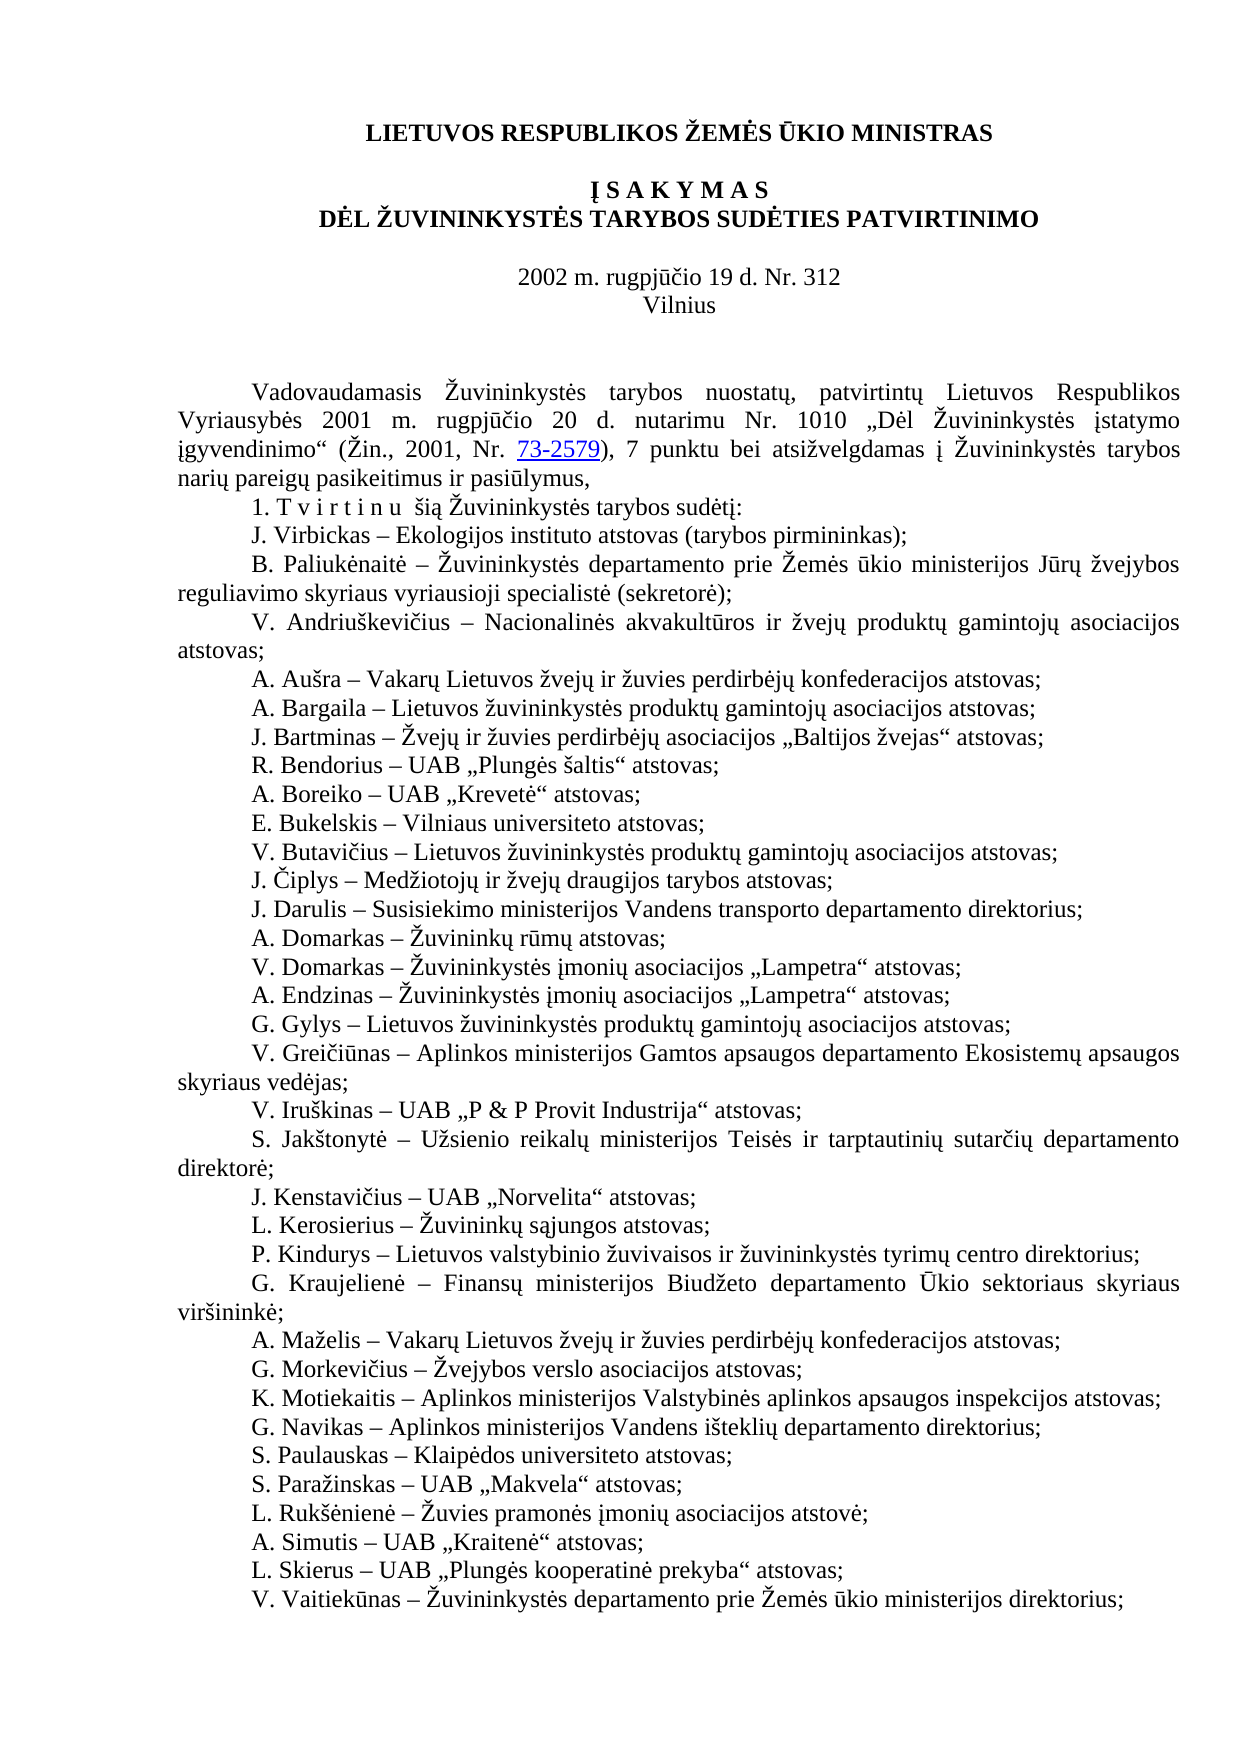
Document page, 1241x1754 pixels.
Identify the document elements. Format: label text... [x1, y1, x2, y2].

text A. Bargaila – Lietuvos žuvininkystės produktų gamintojų asociacijos atstovas; [177, 693, 1181, 722]
text V. Butavičius – Lietuvos žuvininkystės produktų gamintojų asociacijos atstovas; [177, 837, 1181, 866]
text B. Paliukėnaitė – Žuvininkystės departamento prie Žemės ūkio ministerijos Jūrų žvejybos reguliavimo skyriaus vyriausioji specialistė (sekretorė); [177, 549, 1181, 607]
text G. Kraujelienė – Finansų ministerijos Biudžeto departamento Ūkio sektoriaus skyriaus viršininkė; [177, 1268, 1181, 1326]
text S. Paulauskas – Klaipėdos universiteto atstovas; [177, 1441, 1181, 1469]
text J. Darulis – Susisiekimo ministerijos Vandens transporto departamento direktorius; [177, 894, 1181, 923]
text V. Iruškinas – UAB „P & P Provit Industrija“ atstovas; [177, 1096, 1181, 1124]
text A. Simutis – UAB „Kraitenė“ atstovas; [177, 1527, 1181, 1556]
text A. Aušra – Vakarų Lietuvos žvejų ir žuvies perdirbėjų konfederacijos atstovas; [177, 664, 1181, 693]
text A. Maželis – Vakarų Lietuvos žvejų ir žuvies perdirbėjų konfederacijos atstovas; [177, 1326, 1181, 1354]
text V. Greičiūnas – Aplinkos ministerijos Gamtos apsaugos departamento Ekosistemų apsaugos skyriaus vedėjas; [177, 1038, 1181, 1096]
text J. Virbickas – Ekologijos instituto atstovas (tarybos pirmininkas); [177, 521, 1181, 549]
text L. Kerosierius – Žuvininkų sąjungos atstovas; [177, 1211, 1181, 1239]
text S. Paražinskas – UAB „Makvela“ atstovas; [177, 1469, 1181, 1498]
text A. Domarkas – Žuvininkų rūmų atstovas; [177, 923, 1181, 952]
text K. Motiekaitis – Aplinkos ministerijos Valstybinės aplinkos apsaugos inspekcijos atstovas; [177, 1383, 1181, 1412]
text A. Endzinas – Žuvininkystės įmonių asociacijos „Lampetra“ atstovas; [177, 981, 1181, 1009]
text L. Skierus – UAB „Plungės kooperatinė prekyba“ atstovas; [177, 1556, 1181, 1584]
text 2002 m. rugpjūčio 19 d. Nr. 312 [177, 262, 1181, 291]
text Į S A K Y M A S [177, 176, 1181, 204]
text Vilnius [177, 291, 1181, 319]
text J. Kenstavičius – UAB „Norvelita“ atstovas; [177, 1182, 1181, 1211]
text V. Andriuškevičius – Nacionalinės akvakultūros ir žvejų produktų gamintojų asociacijos atstovas; [177, 607, 1181, 664]
text Vadovaudamasis Žuvininkystės tarybos nuostatų, patvirtintų Lietuvos Respublikos Vyriausybės 2001 m. rugpjūčio 20 d. nutarimu Nr. 1010 „Dėl Žuvininkystės įstatymo įgyvendinimo“ (Žin., 2001, Nr. 73-2579), 7 punktu bei atsižvelgdamas į Žuvininkystės tarybos narių pareigų pasikeitimus ir pasiūlymus, [177, 377, 1181, 492]
text A. Boreiko – UAB „Krevetė“ atstovas; [177, 779, 1181, 808]
text G. Gylys – Lietuvos žuvininkystės produktų gamintojų asociacijos atstovas; [177, 1009, 1181, 1038]
text P. Kindurys – Lietuvos valstybinio žuvivaisos ir žuvininkystės tyrimų centro direktorius; [177, 1239, 1181, 1268]
text LIETUVOS RESPUBLIKOS ŽEMĖS ŪKIO MINISTRAS [177, 118, 1181, 147]
text V. Vaitiekūnas – Žuvininkystės departamento prie Žemės ūkio ministerijos direktorius; [177, 1584, 1181, 1613]
text G. Navikas – Aplinkos ministerijos Vandens išteklių departamento direktorius; [177, 1412, 1181, 1441]
text E. Bukelskis – Vilniaus universiteto atstovas; [177, 808, 1181, 837]
text J. Bartminas – Žvejų ir žuvies perdirbėjų asociacijos „Baltijos žvejas“ atstovas; [177, 722, 1181, 751]
text R. Bendorius – UAB „Plungės šaltis“ atstovas; [177, 751, 1181, 779]
text S. Jakštonytė – Užsienio reikalų ministerijos Teisės ir tarptautinių sutarčių departamento direktorė; [177, 1124, 1181, 1182]
text 1. Tvirtinu šią Žuvininkystės tarybos sudėtį: [177, 492, 1181, 521]
text DĖL ŽUVININKYSTĖS TARYBOS SUDĖTIES PATVIRTINIMO [177, 204, 1181, 233]
text L. Rukšėnienė – Žuvies pramonės įmonių asociacijos atstovė; [177, 1498, 1181, 1527]
text V. Domarkas – Žuvininkystės įmonių asociacijos „Lampetra“ atstovas; [177, 952, 1181, 981]
text G. Morkevičius – Žvejybos verslo asociacijos atstovas; [177, 1354, 1181, 1383]
text J. Čiplys – Medžiotojų ir žvejų draugijos tarybos atstovas; [177, 866, 1181, 894]
